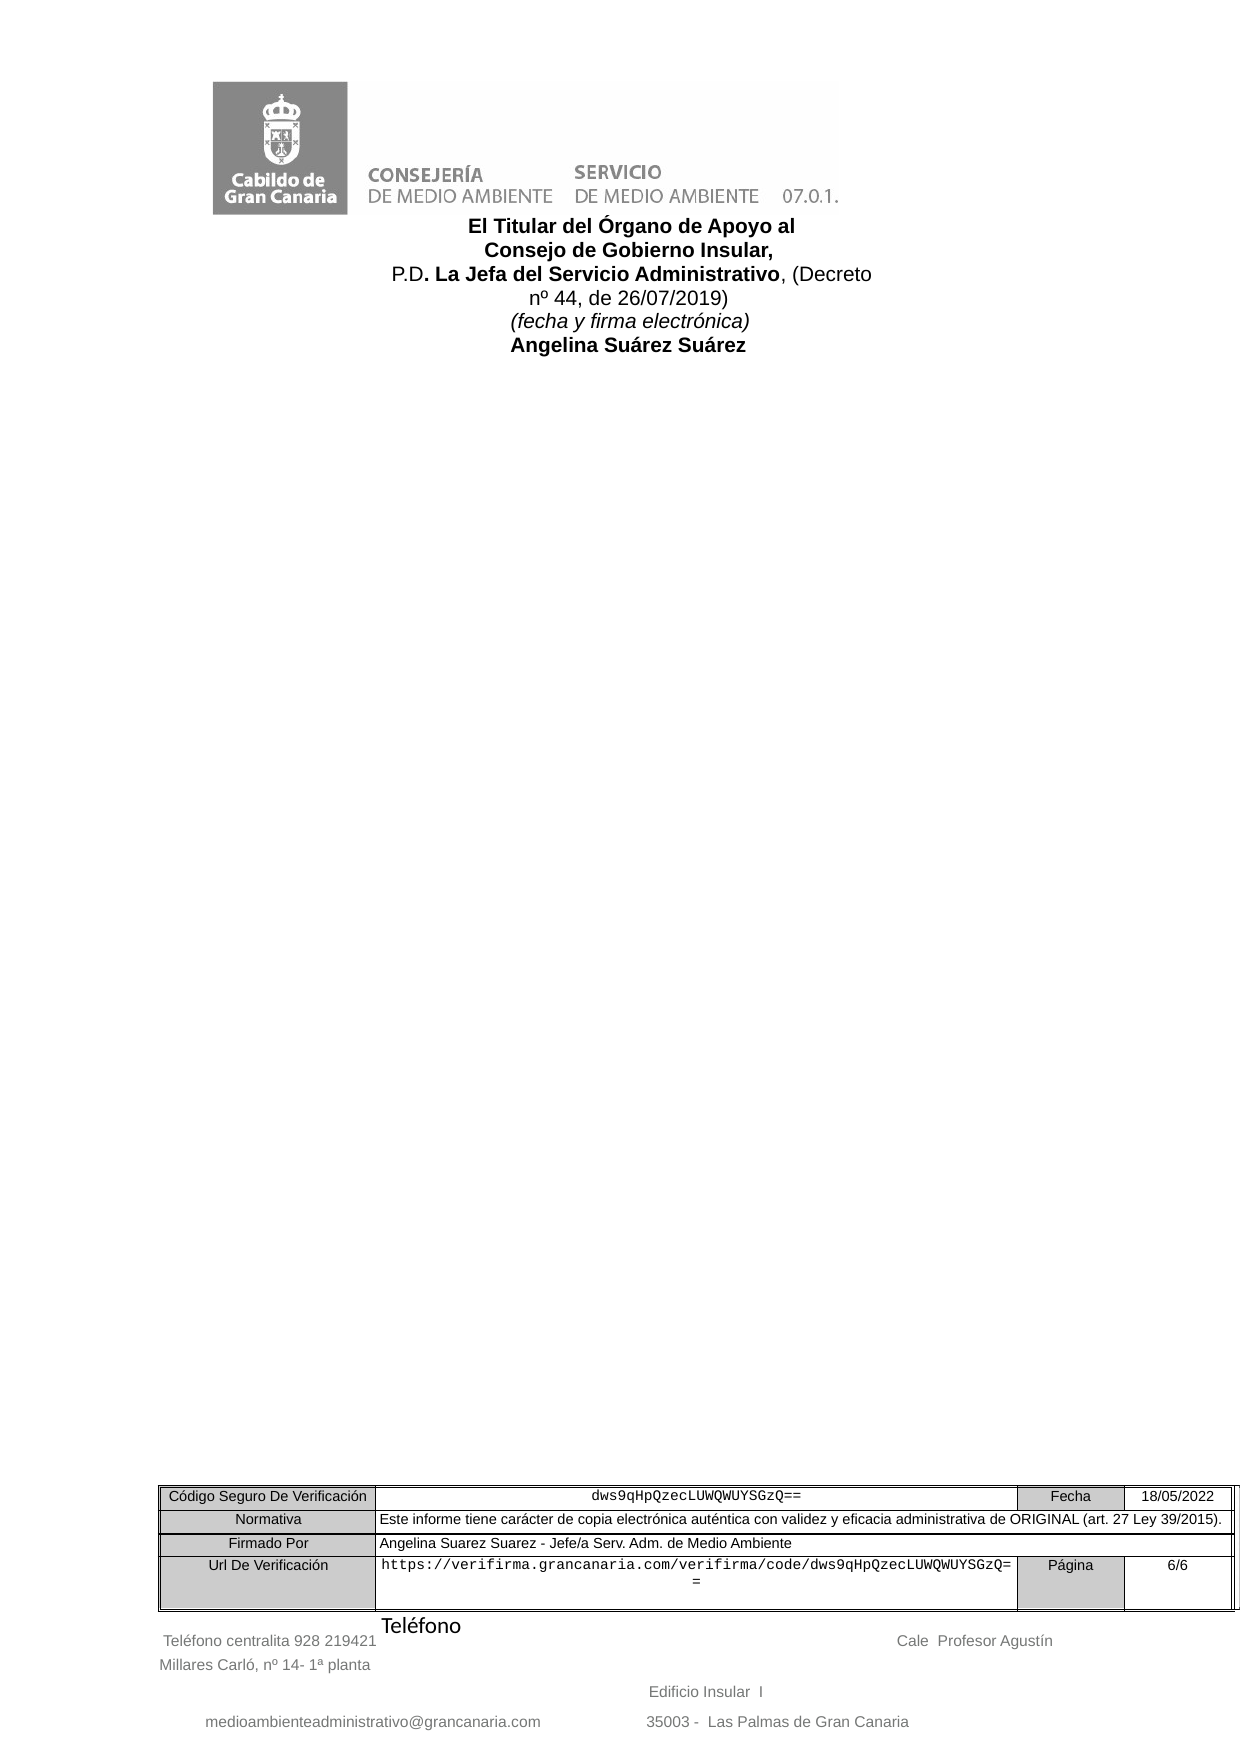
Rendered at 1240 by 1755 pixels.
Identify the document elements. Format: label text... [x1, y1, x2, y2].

text El Titular del Órgano de Apoyo al Consejo de Gobierno Insular, [468, 215, 795, 262]
text P.D. La Jefa del Servicio Administrativo, (Decreto nº 44, de 26/07/2019) [390, 262, 873, 309]
text (fecha y firma electrónica) Angelina Suárez Suárez [464, 310, 798, 357]
